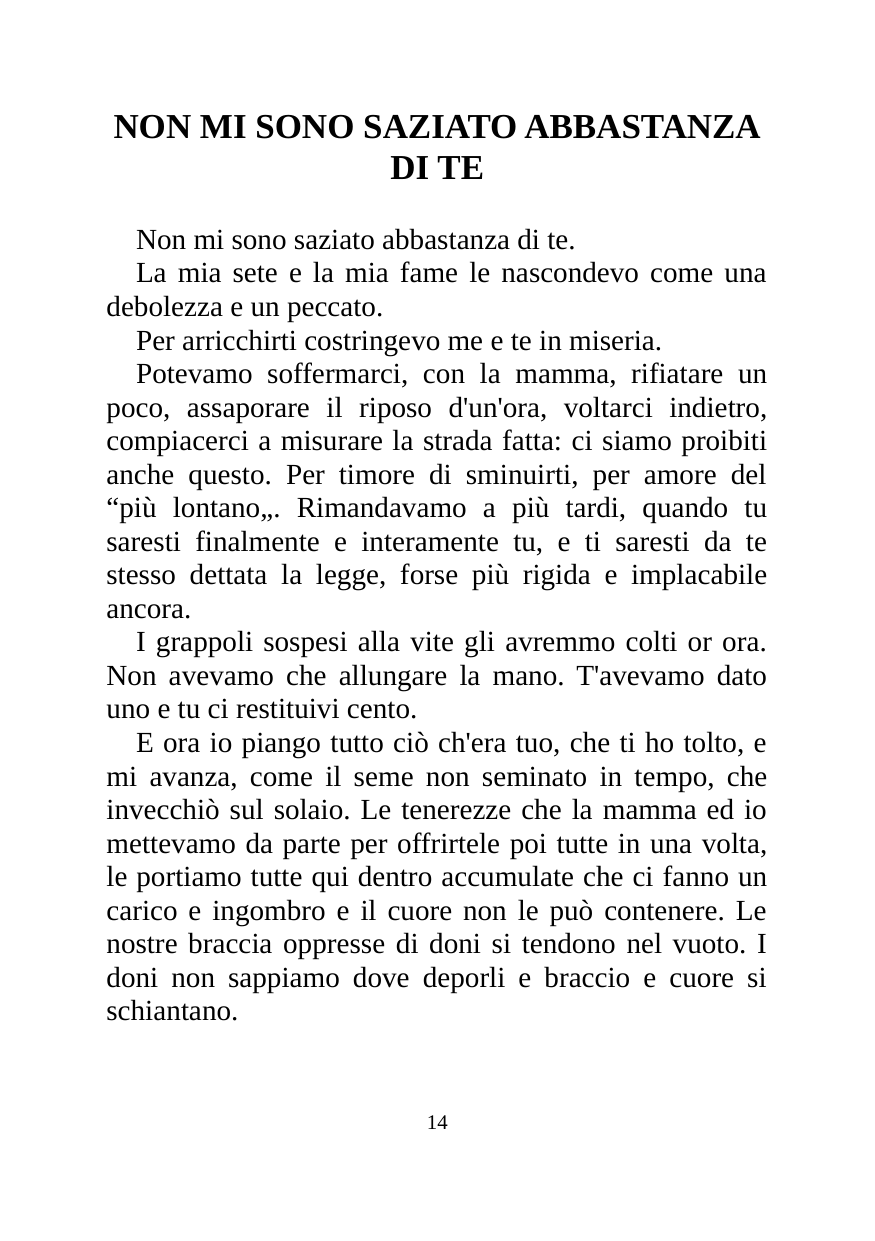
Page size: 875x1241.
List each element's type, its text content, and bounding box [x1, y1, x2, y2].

subtitle Non mi sono saziato abbastanza di te [106, 106, 768, 187]
text E ora io piango tutto ciò ch'era tuo, che ti ho tolto, e mi avanza, come il seme non seminato in tempo, che invecchiò sul solaio. Le tenerezze che la mamma ed io mettevamo da parte per offrirtele poi tutte in una volta, le portiamo tutte qui dentro accumulate che ci fanno un carico e ingombro e il cuore non le può contenere. Le nostre braccia oppresse di doni si tendono nel vuoto. I doni non sappiamo dove deporli e braccio e cuore si schiantano. [106, 725, 768, 1027]
text I grappoli sospesi alla vite gli avremmo colti or ora. Non avevamo che allungare la mano. T'avevamo dato uno e tu ci restituivi cento. [106, 624, 768, 725]
text Per arricchirti costringevo me e te in miseria. [106, 323, 768, 356]
text Non mi sono saziato abbastanza di te. [106, 222, 768, 256]
text Potevamo soffermarci, con la mamma, rifiatare un poco, assaporare il riposo d'un'ora, voltarci indietro, compiacerci a misurare la strada fatta: ci siamo proibiti anche questo. Per timore di sminuirti, per amore del “più lontano„. Rimandavamo a più tardi, quando tu saresti finalmente e interamente tu, e ti saresti da te stesso dettata la legge, forse più rigida e implacabile ancora. [106, 356, 768, 624]
text La mia sete e la mia fame le nascondevo come una debolezza e un peccato. [106, 256, 768, 323]
